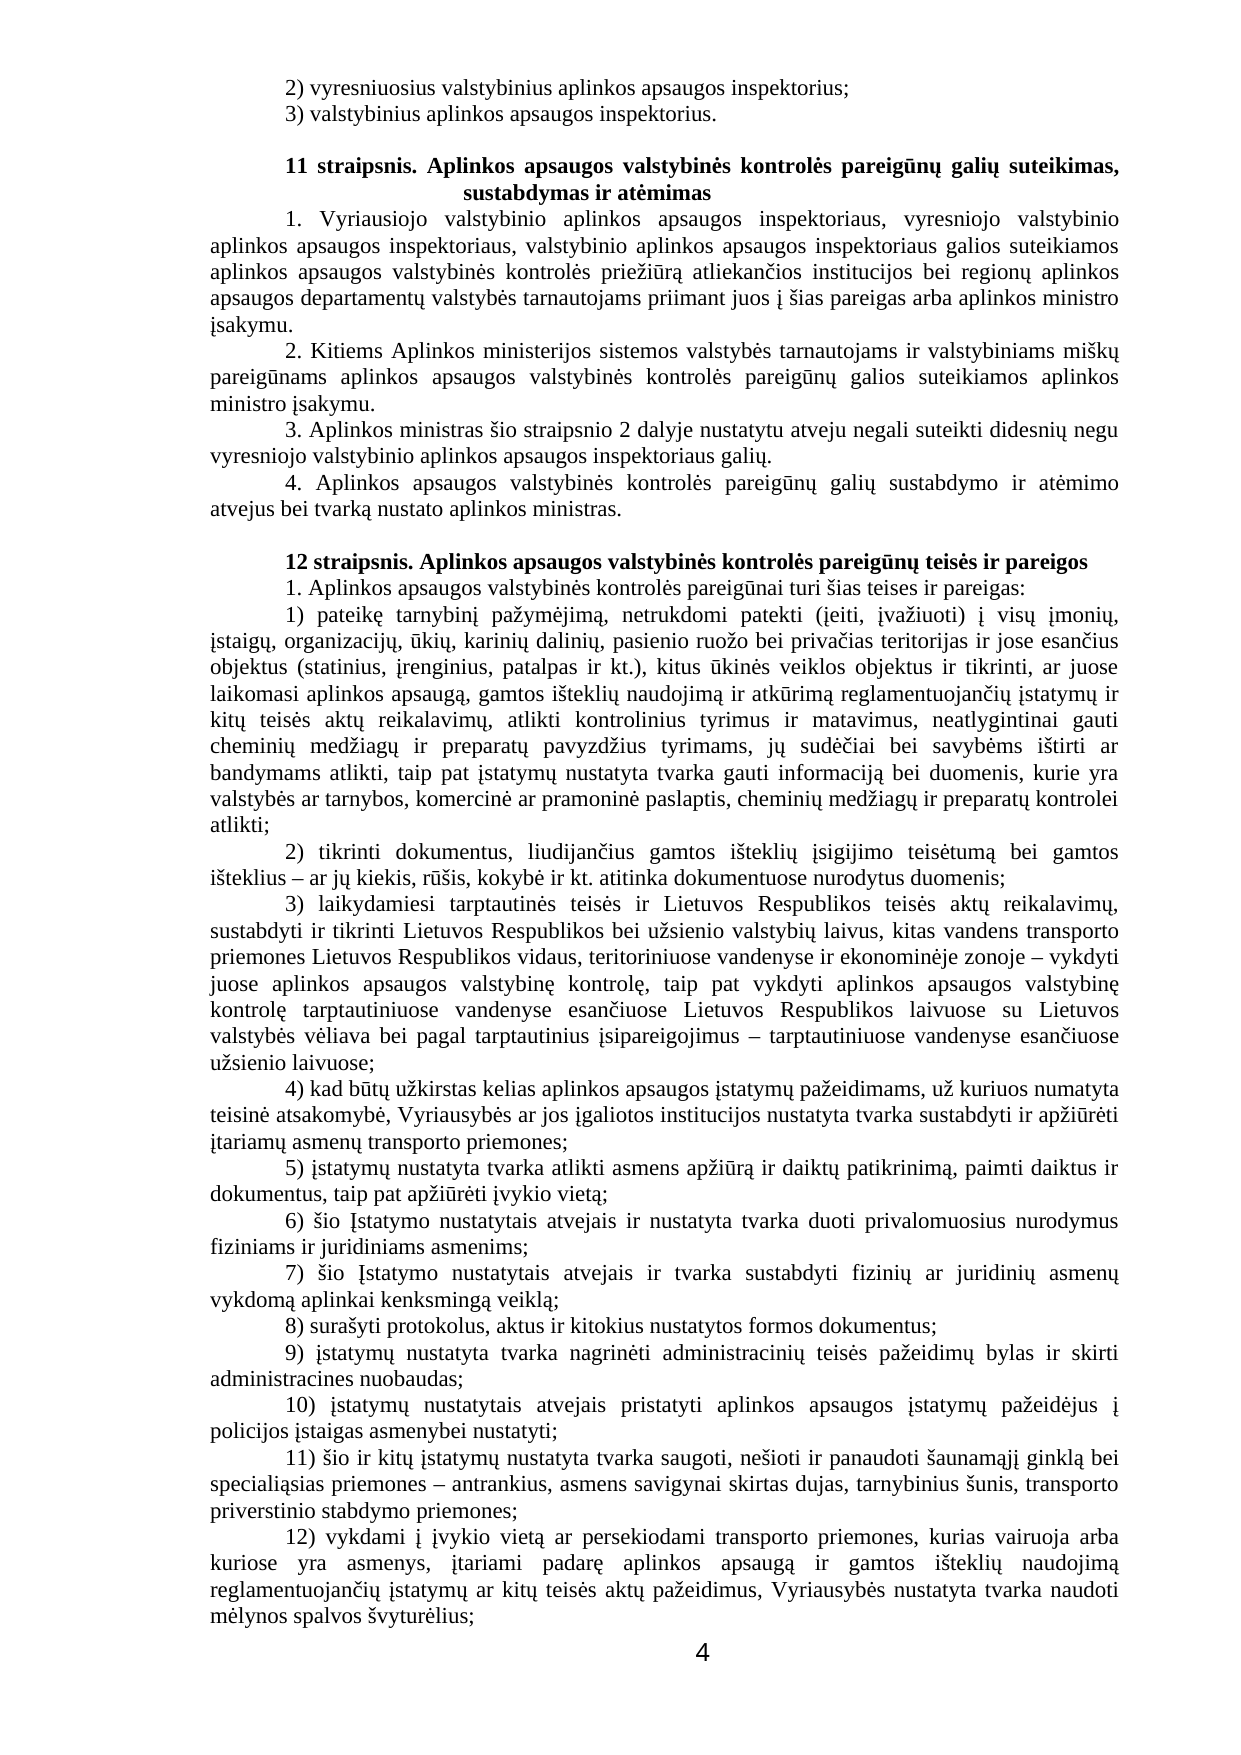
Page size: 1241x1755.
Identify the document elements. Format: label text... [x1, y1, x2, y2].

subtitle 12 straipsnis. Aplinkos apsaugos valstybinės kontrolės pareigūnų teisės ir pareigos [285, 548, 1120, 574]
text 9) įstatymų nustatyta tvarka nagrinėti administracinių teisės pažeidimų bylas ir skirti administracines nuobaudas; [210, 1338, 1120, 1391]
text 4. Aplinkos apsaugos valstybinės kontrolės pareigūnų galių sustabdymo ir atėmimo atvejus bei tvarką nustato aplinkos ministras. [210, 469, 1120, 522]
text 11) šio ir kitų įstatymų nustatyta tvarka saugoti, nešioti ir panaudoti šaunamąjį ginklą bei specialiąsias priemones – antrankius, asmens savigynai skirtas dujas, tarnybinius šunis, transporto priverstinio stabdymo priemones; [210, 1444, 1120, 1523]
text 6) šio Įstatymo nustatytais atvejais ir nustatyta tvarka duoti privalomuosius nurodymus fiziniams ir juridiniams asmenims; [210, 1207, 1120, 1259]
text 4) kad būtų užkirstas kelias aplinkos apsaugos įstatymų pažeidimams, už kuriuos numatyta teisinė atsakomybė, Vyriausybės ar jos įgaliotos institucijos nustatyta tvarka sustabdyti ir apžiūrėti įtariamų asmenų transporto priemones; [210, 1075, 1120, 1154]
text 11 straipsnis. Aplinkos apsaugos valstybinės kontrolės pareigūnų galių suteikimas, sustabdymas ir atėmimas [285, 153, 1120, 205]
text 1. Aplinkos apsaugos valstybinės kontrolės pareigūnai turi šias teises ir pareigas: [210, 574, 1120, 601]
text 3) valstybinius aplinkos apsaugos inspektorius. [210, 100, 1120, 126]
text 3) laikydamiesi tarptautinės teisės ir Lietuvos Respublikos teisės aktų reikalavimų, sustabdyti ir tikrinti Lietuvos Respublikos bei užsienio valstybių laivus, kitas vandens transporto priemones Lietuvos Respublikos vidaus, teritoriniuose vandenyse ir ekonominėje zonoje – vykdyti juose aplinkos apsaugos valstybinę kontrolę, taip pat vykdyti aplinkos apsaugos valstybinę kontrolę tarptautiniuose vandenyse esančiuose Lietuvos Respublikos laivuose su Lietuvos valstybės vėliava bei pagal tarptautinius įsipareigojimus – tarptautiniuose vandenyse esančiuose užsienio laivuose; [210, 891, 1120, 1075]
text 2) tikrinti dokumentus, liudijančius gamtos išteklių įsigijimo teisėtumą bei gamtos išteklius – ar jų kiekis, rūšis, kokybė ir kt. atitinka dokumentuose nurodytus duomenis; [210, 838, 1120, 891]
text 12) vykdami į įvykio vietą ar persekiodami transporto priemones, kurias vairuoja arba kuriose yra asmenys, įtariami padarę aplinkos apsaugą ir gamtos išteklių naudojimą reglamentuojančių įstatymų ar kitų teisės aktų pažeidimus, Vyriausybės nustatyta tvarka naudoti mėlynos spalvos švyturėlius; [210, 1523, 1120, 1628]
text 2. Kitiems Aplinkos ministerijos sistemos valstybės tarnautojams ir valstybiniams miškų pareigūnams aplinkos apsaugos valstybinės kontrolės pareigūnų galios suteikiamos aplinkos ministro įsakymu. [210, 337, 1120, 416]
text 2) vyresniuosius valstybinius aplinkos apsaugos inspektorius; [210, 73, 1120, 100]
text 10) įstatymų nustatytais atvejais pristatyti aplinkos apsaugos įstatymų pažeidėjus į policijos įstaigas asmenybei nustatyti; [210, 1391, 1120, 1444]
text 1) pateikę tarnybinį pažymėjimą, netrukdomi patekti (įeiti, įvažiuoti) į visų įmonių, įstaigų, organizacijų, ūkių, karinių dalinių, pasienio ruožo bei privačias teritorijas ir jose esančius objektus (statinius, įrenginius, patalpas ir kt.), kitus ūkinės veiklos objektus ir tikrinti, ar juose laikomasi aplinkos apsaugą, gamtos išteklių naudojimą ir atkūrimą reglamentuojančių įstatymų ir kitų teisės aktų reikalavimų, atlikti kontrolinius tyrimus ir matavimus, neatlygintinai gauti cheminių medžiagų ir preparatų pavyzdžius tyrimams, jų sudėčiai bei savybėms ištirti ar bandymams atlikti, taip pat įstatymų nustatyta tvarka gauti informaciją bei duomenis, kurie yra valstybės ar tarnybos, komercinė ar pramoninė paslaptis, cheminių medžiagų ir preparatų kontrolei atlikti; [210, 601, 1120, 838]
text 3. Aplinkos ministras šio straipsnio 2 dalyje nustatytu atveju negali suteikti didesnių negu vyresniojo valstybinio aplinkos apsaugos inspektoriaus galių. [210, 416, 1120, 469]
text 8) surašyti protokolus, aktus ir kitokius nustatytos formos dokumentus; [210, 1312, 1120, 1338]
text 5) įstatymų nustatyta tvarka atlikti asmens apžiūrą ir daiktų patikrinimą, paimti daiktus ir dokumentus, taip pat apžiūrėti įvykio vietą; [210, 1154, 1120, 1207]
text 1. Vyriausiojo valstybinio aplinkos apsaugos inspektoriaus, vyresniojo valstybinio aplinkos apsaugos inspektoriaus, valstybinio aplinkos apsaugos inspektoriaus galios suteikiamos aplinkos apsaugos valstybinės kontrolės priežiūrą atliekančios institucijos bei regionų aplinkos apsaugos departamentų valstybės tarnautojams priimant juos į šias pareigas arba aplinkos ministro įsakymu. [210, 205, 1120, 337]
text 7) šio Įstatymo nustatytais atvejais ir tvarka sustabdyti fizinių ar juridinių asmenų vykdomą aplinkai kenksmingą veiklą; [210, 1259, 1120, 1312]
